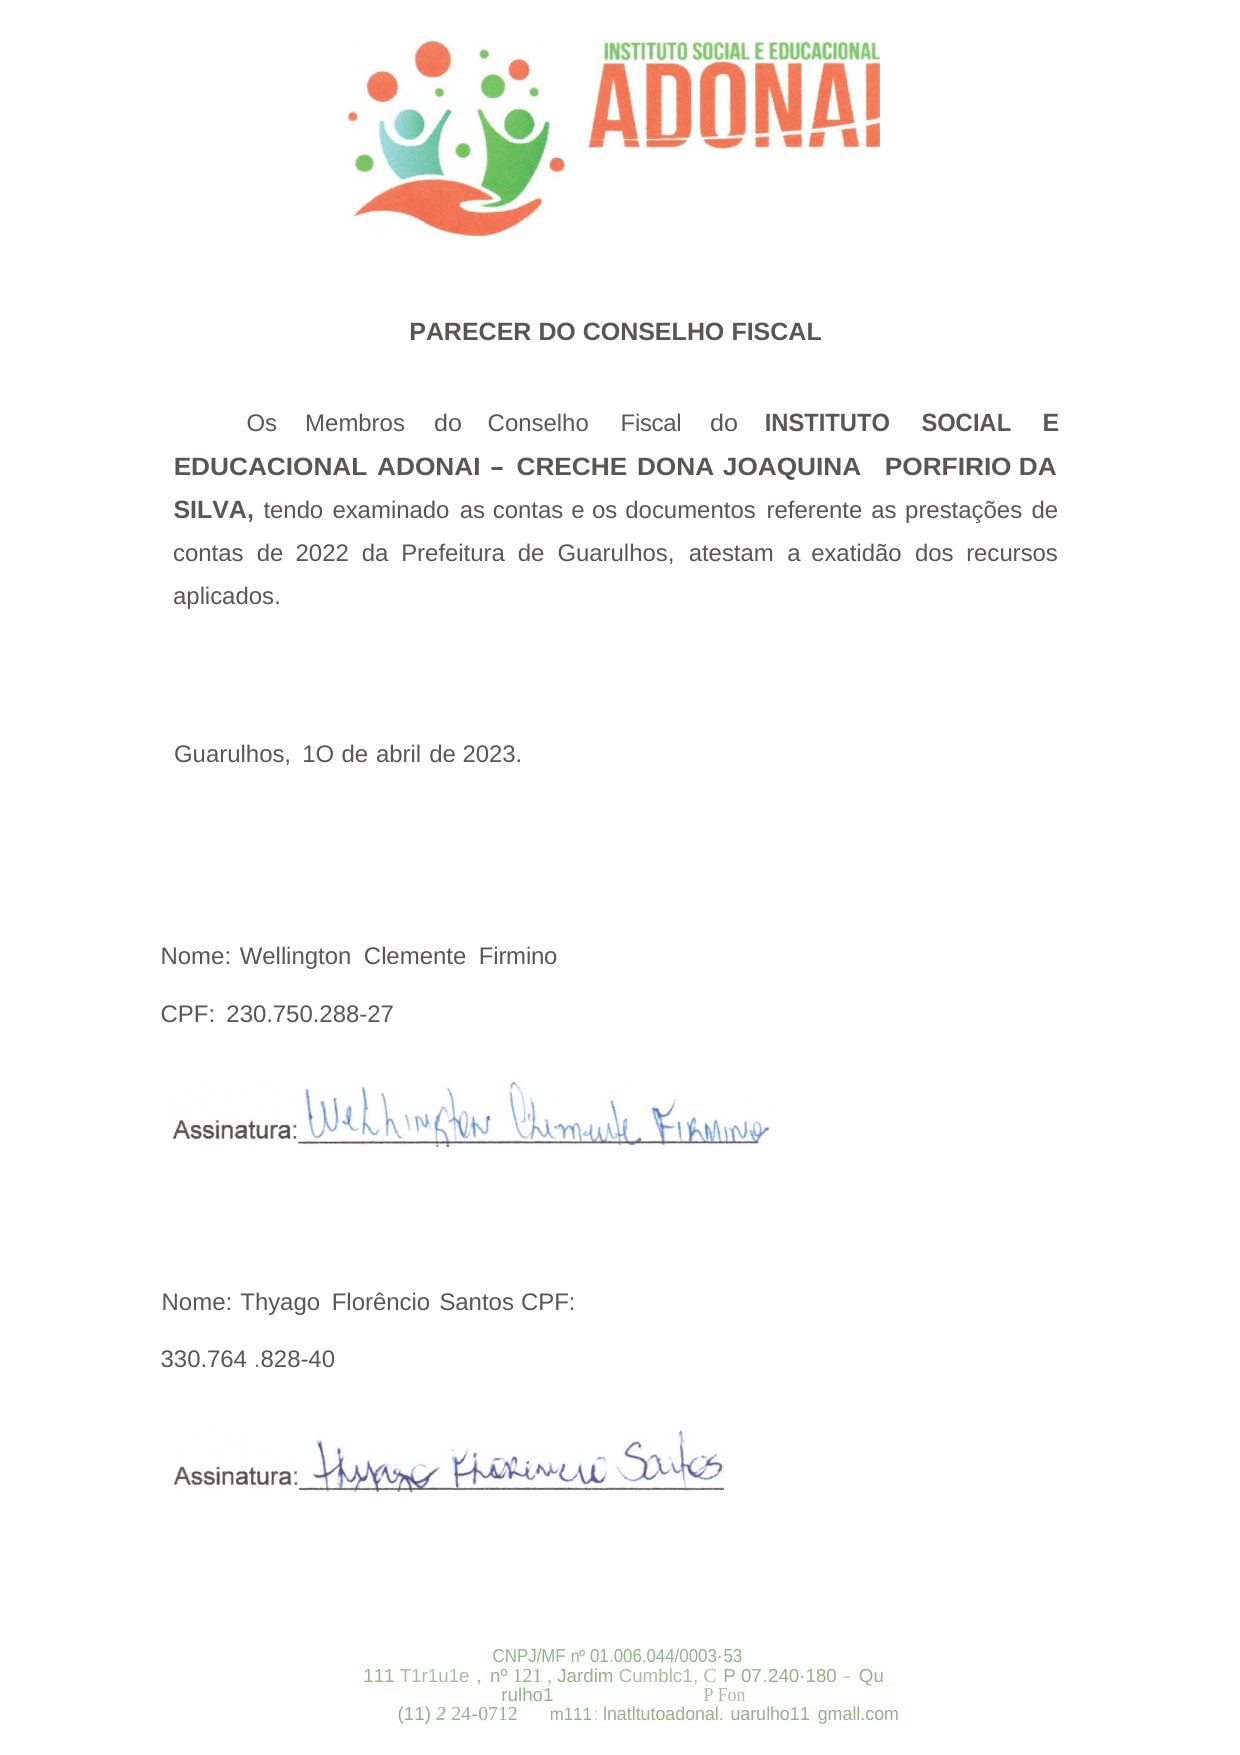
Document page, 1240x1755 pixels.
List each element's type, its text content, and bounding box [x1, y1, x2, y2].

text Os Membros do Conselho Fiscal do INSTITUTO SOCIAL E EDUCACIONAL ADONAI - CRECHE DONA JOAQUINA PORFIRIO DA [173, 408, 1060, 480]
text PARECER DO CONSELHO FISCAL [319, 317, 912, 346]
text CNPJ/MF nº 01.006.044/0003·53 [164, 1647, 1071, 1666]
text Nome: Thyago Florêncio Santos CPF: 330.764 .828-40 [160, 1288, 581, 1373]
text Guarulhos, 1O de abril de 2023. [174, 740, 1071, 768]
text Nome: Wellington Clemente Firmino CPF: 230.750.288-27 [160, 942, 581, 1028]
text 111 T1r1u1e , nº 121 , Jardim Cumblc1, C P 07.240·180 - Qu rulho1 P Fon (11) 2 24-0712 m111: lnatltutoadonal. uarulho11 gmall.com [335, 1667, 912, 1724]
text SILVA, tendo examinado as contas e os documentos referente as prestações de contas de 2022 da Prefeitura de Guarulhos, atestam a exatidão dos recursos aplicados. [173, 495, 1059, 610]
